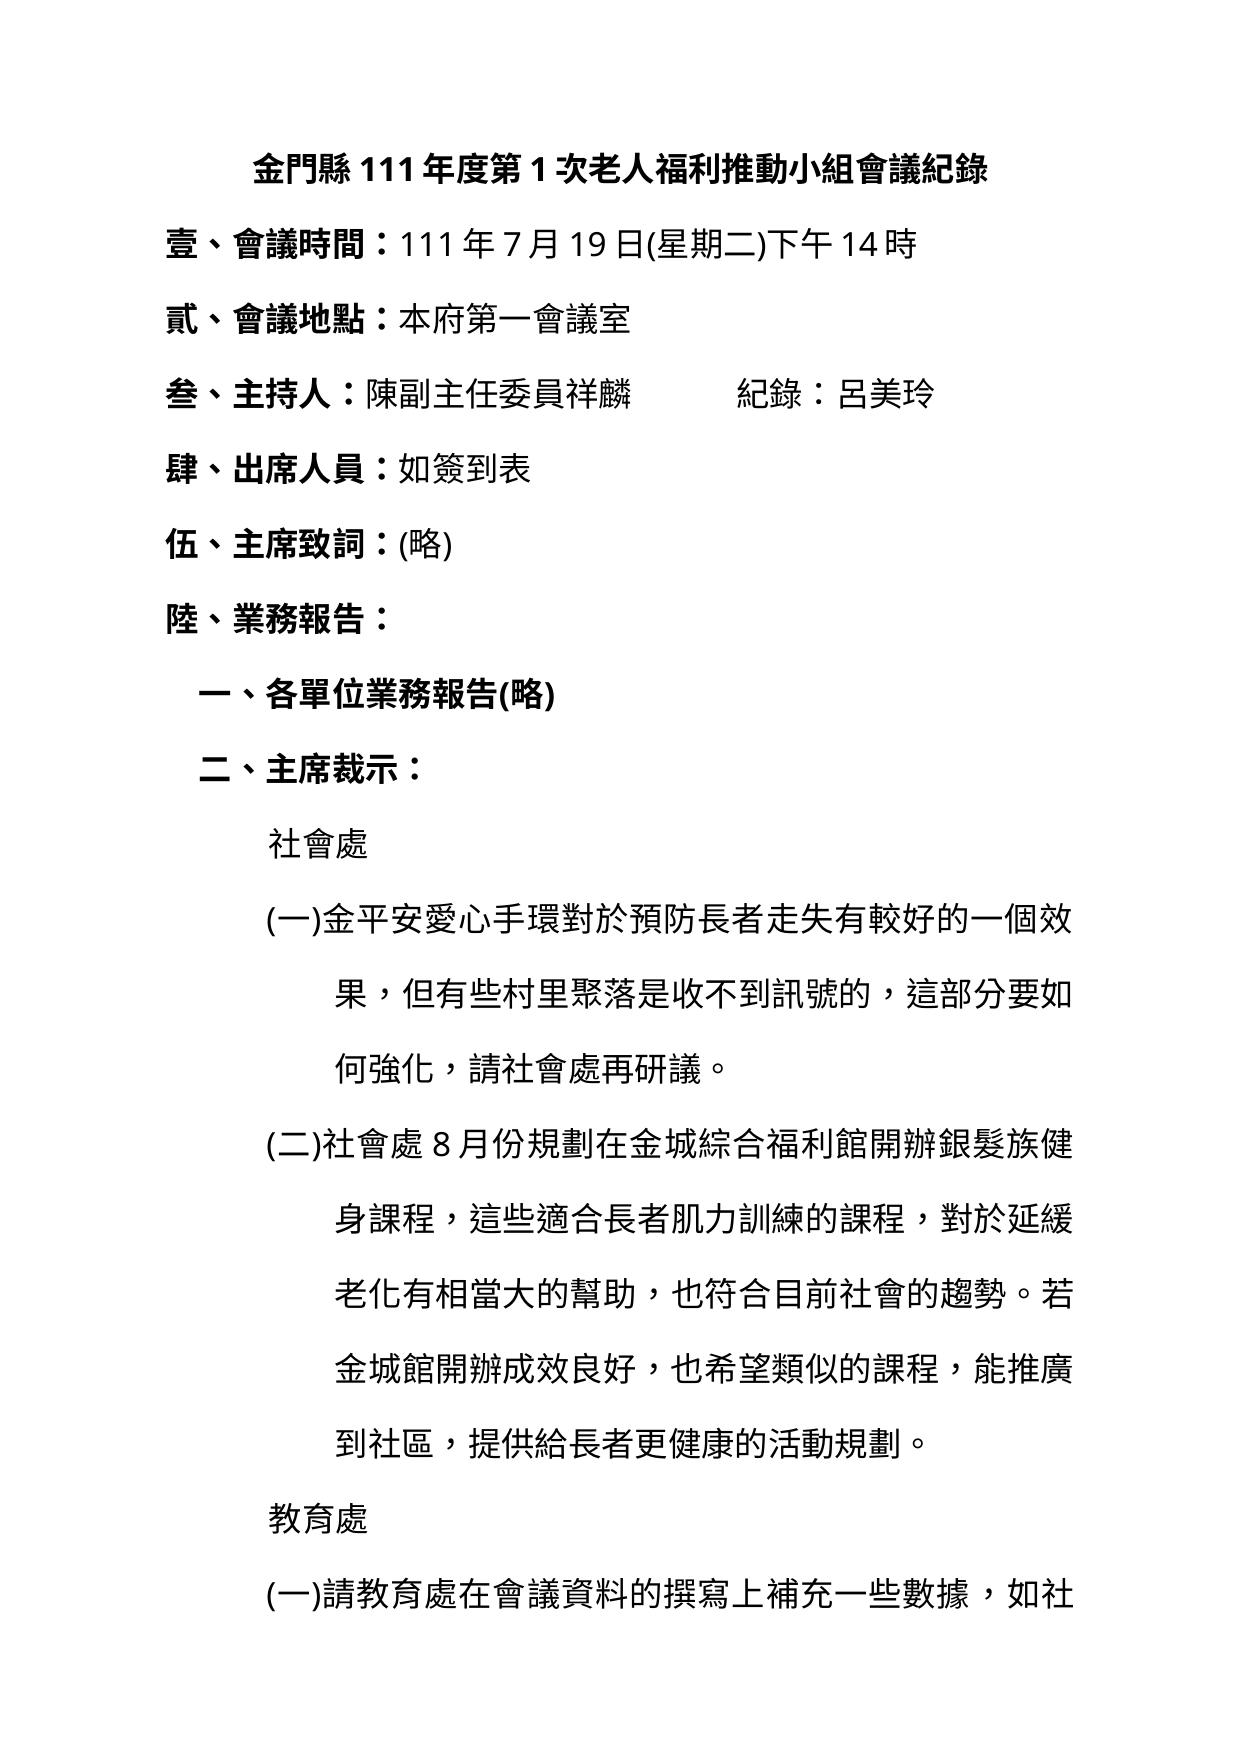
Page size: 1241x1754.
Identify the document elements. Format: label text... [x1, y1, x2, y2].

text 陸、業務報告： [165, 580, 1075, 655]
text 肆、出席人員：如簽到表 [165, 430, 1075, 505]
text (一)金平安愛心手環對於預防長者走失有較好的一個效果，但有些村里聚落是收不到訊號的，這部分要如何強化，請社會處再研議。 [266, 880, 1075, 1105]
text (一)請教育處在會議資料的撰寫上補充一些數據，如社 [266, 1555, 1075, 1630]
text 壹、會議時間：111年7月19日(星期二)下午14時 [165, 205, 1075, 280]
text 伍、主席致詞：(略) [165, 505, 1075, 580]
text 金門縣111年度第1次老人福利推動小組會議紀錄 [165, 130, 1075, 205]
text 二、主席裁示： [165, 730, 1075, 805]
text 一、各單位業務報告(略) [165, 655, 1075, 730]
text 社會處 [165, 805, 1075, 880]
text (二)社會處8月份規劃在金城綜合福利館開辦銀髮族健身課程，這些適合長者肌力訓練的課程，對於延緩老化有相當大的幫助，也符合目前社會的趨勢。若金城館開辦成效良好，也希望類似的課程，能推廣到社區，提供給長者更健康的活動規劃。 [266, 1105, 1075, 1480]
text 教育處 [165, 1480, 1075, 1555]
text 叁、主持人：陳副主任委員祥麟 紀錄：呂美玲 [165, 355, 1075, 430]
text 貳、會議地點：本府第一會議室 [165, 280, 1075, 355]
